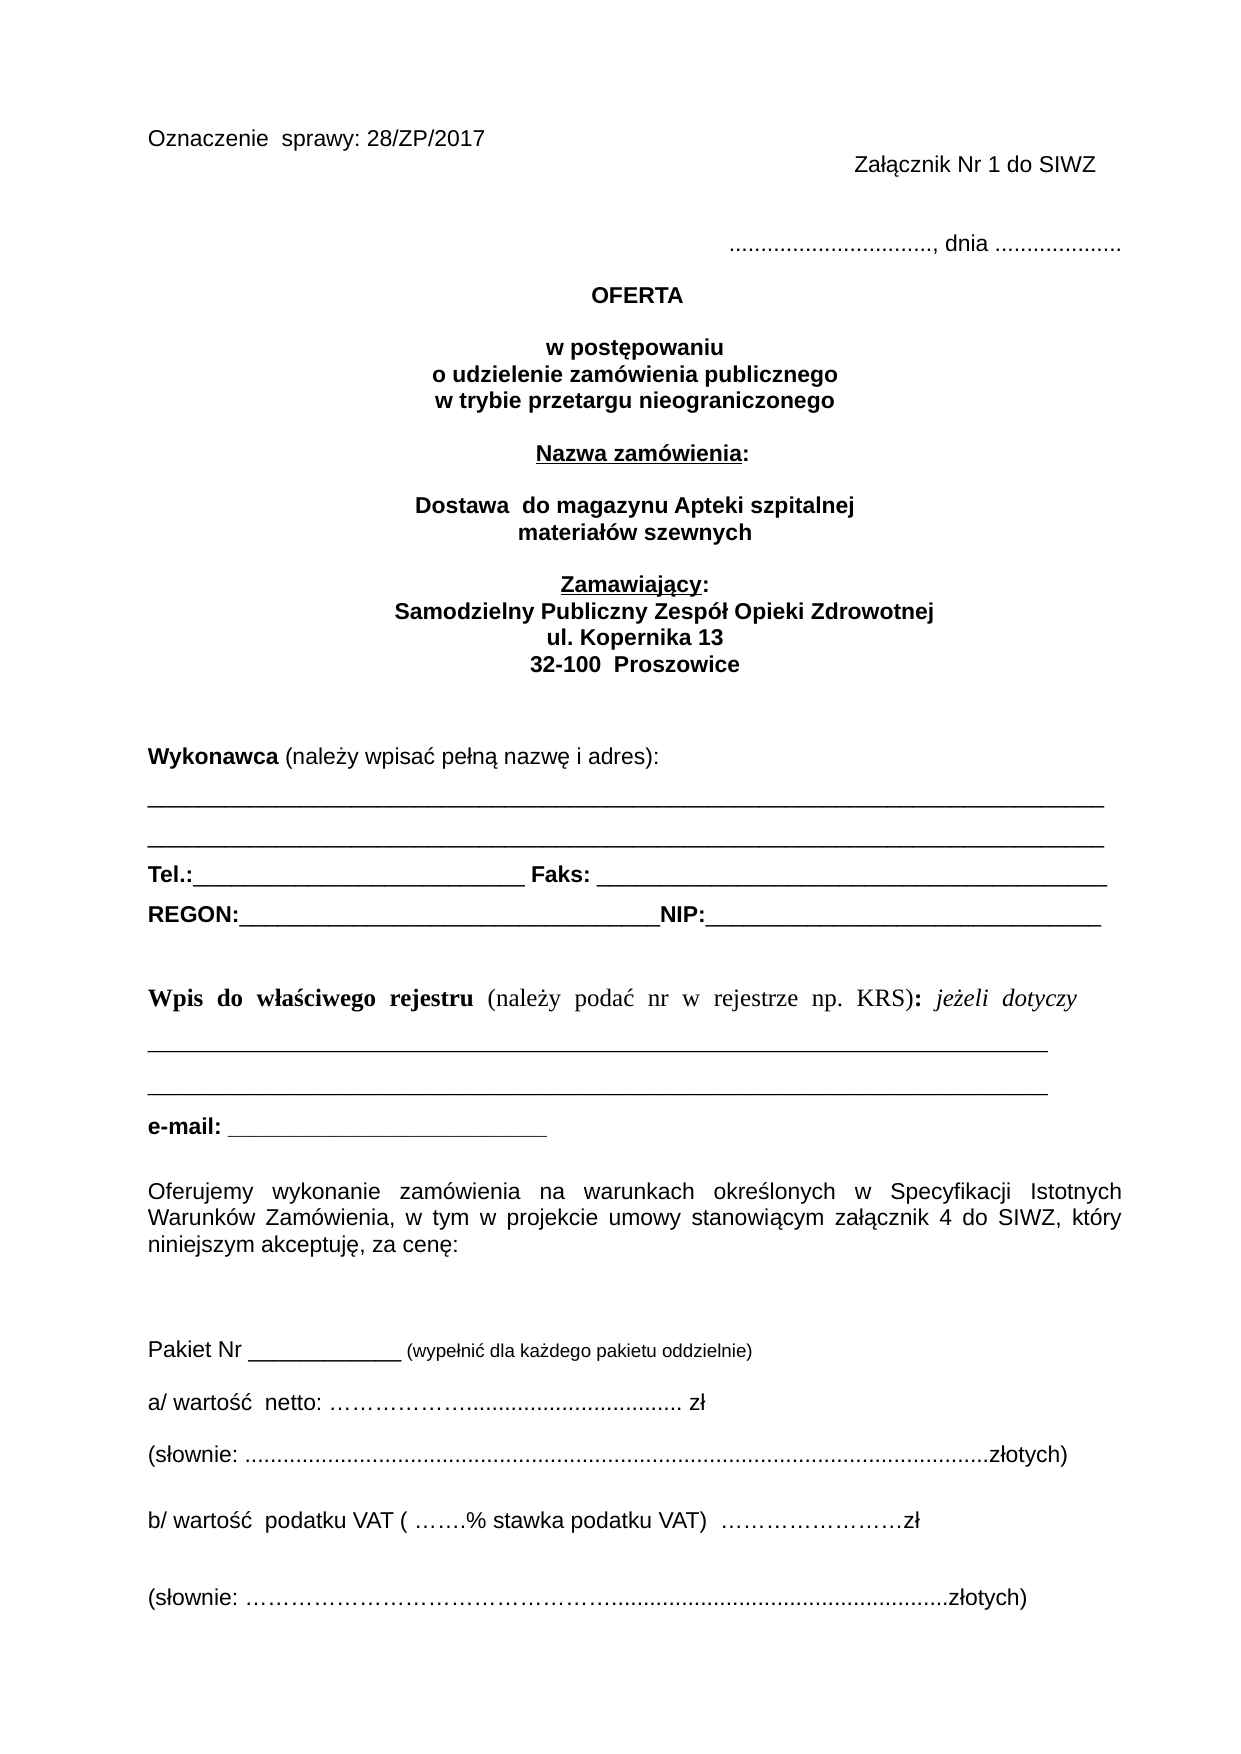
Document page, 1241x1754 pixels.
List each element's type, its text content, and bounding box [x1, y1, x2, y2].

text ul. Kopernika 13 [148, 624, 1122, 651]
text ................................, dnia .................... [148, 230, 1122, 257]
text materiałów szewnych [148, 519, 1122, 545]
text OFERTA [148, 282, 1122, 308]
text Pakiet Nr ____________ (wypełnić dla każdego pakietu oddzielnie) [148, 1336, 1122, 1362]
text Wykonawca (należy wpisać pełną nazwę i adres): [148, 743, 1122, 769]
text Nazwa zamówienia: [443, 440, 1122, 466]
text (słownie: ………………………………………….....................................................złotych) [148, 1584, 1122, 1611]
text (słownie: .....................................................................................................................złotych) [148, 1441, 1122, 1468]
text 32-100 Proszowice [148, 651, 1122, 677]
text o udzielenie zamówienia publicznego [148, 361, 1122, 387]
text w trybie przetargu nieograniczonego [148, 387, 1122, 413]
text e-mail: _________________________ [148, 1113, 1122, 1139]
text Tel.:__________________________ Faks: ________________________________________ [148, 861, 1122, 887]
text Samodzielny Publiczny Zespół Opieki Zdrowotnej [369, 598, 1122, 624]
text w postępowaniu [148, 334, 1122, 361]
text ___________________________________________________________________________ [148, 822, 1122, 848]
text Wpis do właściwego rejestru (należy podać nr w rejestrze np. KRS): jeżeli dotyczy ________________________________________________________________________ [148, 983, 1077, 1055]
text Oferujemy wykonanie zamówienia na warunkach określonych w Specyfikacji Istotnych Warunków Zamówienia, w tym w projekcie umowy stanowiącym załącznik 4 do SIWZ, który niniejszym akceptuję, za cenę: [148, 1178, 1122, 1257]
text Zamawiający: [148, 571, 1122, 598]
text Załącznik Nr 1 do SIWZ [148, 151, 1122, 177]
text Dostawa do magazynu Apteki szpitalnej [148, 492, 1122, 519]
text b/ wartość podatku VAT ( …….% stawka podatku VAT) ……………………zł [148, 1507, 1122, 1533]
text ___________________________________________________________________________ [148, 782, 1122, 808]
text REGON:_________________________________NIP:_______________________________ [148, 901, 1122, 927]
text ________________________________________________________________________ [148, 1069, 1077, 1098]
text Oznaczenie sprawy: 28/ZP/2017 [148, 125, 1122, 151]
text a/ wartość netto: ……………….................................. zł [148, 1389, 1122, 1415]
